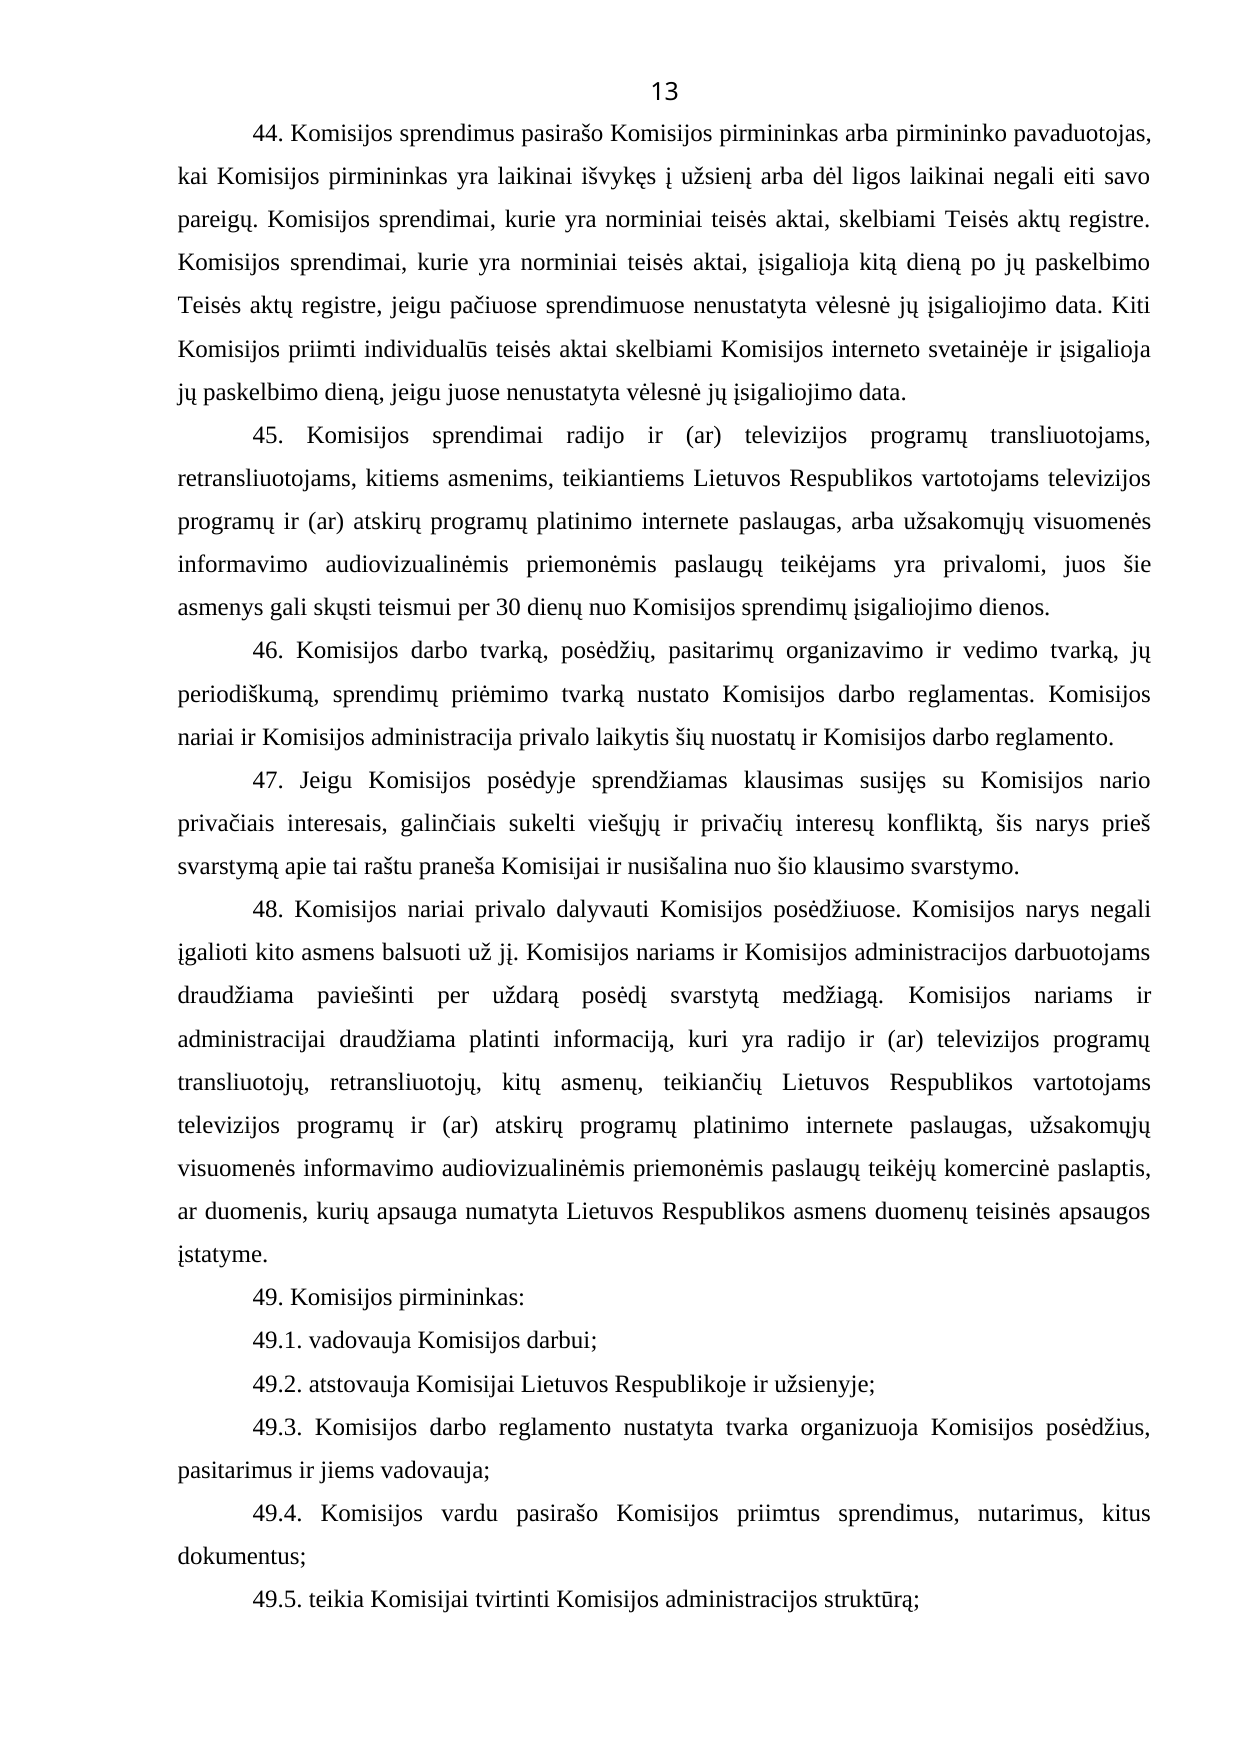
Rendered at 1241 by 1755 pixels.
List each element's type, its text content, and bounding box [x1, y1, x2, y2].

text 49.4. Komisijos vardu pasirašo Komisijos priimtus sprendimus, nutarimus, kitus dokumentus; [177, 1498, 1152, 1570]
text 45. Komisijos sprendimai radijo ir (ar) televizijos programų transliuotojams, retransliuotojams, kitiems asmenims, teikiantiems Lietuvos Respublikos vartotojams televizijos programų ir (ar) atskirų programų platinimo internete paslaugas, arba užsakomųjų visuomenės informavimo audiovizualinėmis priemonėmis paslaugų teikėjams yra privalomi, juos šie asmenys gali skųsti teismui per 30 dienų nuo Komisijos sprendimų įsigaliojimo dienos. [177, 420, 1152, 621]
text 48. Komisijos nariai privalo dalyvauti Komisijos posėdžiuose. Komisijos narys negali įgalioti kito asmens balsuoti už jį. Komisijos nariams ir Komisijos administracijos darbuotojams draudžiama paviešinti per uždarą posėdį svarstytą medžiagą. Komisijos nariams ir administracijai draudžiama platinti informaciją, kuri yra radijo ir (ar) televizijos programų transliuotojų, retransliuotojų, kitų asmenų, teikiančių Lietuvos Respublikos vartotojams televizijos programų ir (ar) atskirų programų platinimo internete paslaugas, užsakomųjų visuomenės informavimo audiovizualinėmis priemonėmis paslaugų teikėjų komercinė paslaptis, ar duomenis, kurių apsauga numatyta Lietuvos Respublikos asmens duomenų teisinės apsaugos įstatyme. [177, 894, 1152, 1268]
text 49.5. teikia Komisijai tvirtinti Komisijos administracijos struktūrą; [177, 1584, 1152, 1613]
text 46. Komisijos darbo tvarką, posėdžių, pasitarimų organizavimo ir vedimo tvarką, jų periodiškumą, sprendimų priėmimo tvarką nustato Komisijos darbo reglamentas. Komisijos nariai ir Komisijos administracija privalo laikytis šių nuostatų ir Komisijos darbo reglamento. [177, 636, 1152, 751]
text 47. Jeigu Komisijos posėdyje sprendžiamas klausimas susijęs su Komisijos nario privačiais interesais, galinčiais sukelti viešųjų ir privačių interesų konfliktą, šis narys prieš svarstymą apie tai raštu praneša Komisijai ir nusišalina nuo šio klausimo svarstymo. [177, 765, 1152, 880]
text 44. Komisijos sprendimus pasirašo Komisijos pirmininkas arba pirmininko pavaduotojas, kai Komisijos pirmininkas yra laikinai išvykęs į užsienį arba dėl ligos laikinai negali eiti savo pareigų. Komisijos sprendimai, kurie yra norminiai teisės aktai, skelbiami Teisės aktų registre. Komisijos sprendimai, kurie yra norminiai teisės aktai, įsigalioja kitą dieną po jų paskelbimo Teisės aktų registre, jeigu pačiuose sprendimuose nenustatyta vėlesnė jų įsigaliojimo data. Kiti Komisijos priimti individualūs teisės aktai skelbiami Komisijos interneto svetainėje ir įsigalioja jų paskelbimo dieną, jeigu juose nenustatyta vėlesnė jų įsigaliojimo data. [177, 118, 1152, 406]
text 49.2. atstovauja Komisijai Lietuvos Respublikoje ir užsienyje; [177, 1369, 1152, 1397]
text 49.1. vadovauja Komisijos darbui; [177, 1326, 1152, 1354]
text 49. Komisijos pirmininkas: [177, 1282, 1152, 1311]
text 49.3. Komisijos darbo reglamento nustatyta tvarka organizuoja Komisijos posėdžius, pasitarimus ir jiems vadovauja; [177, 1412, 1152, 1484]
